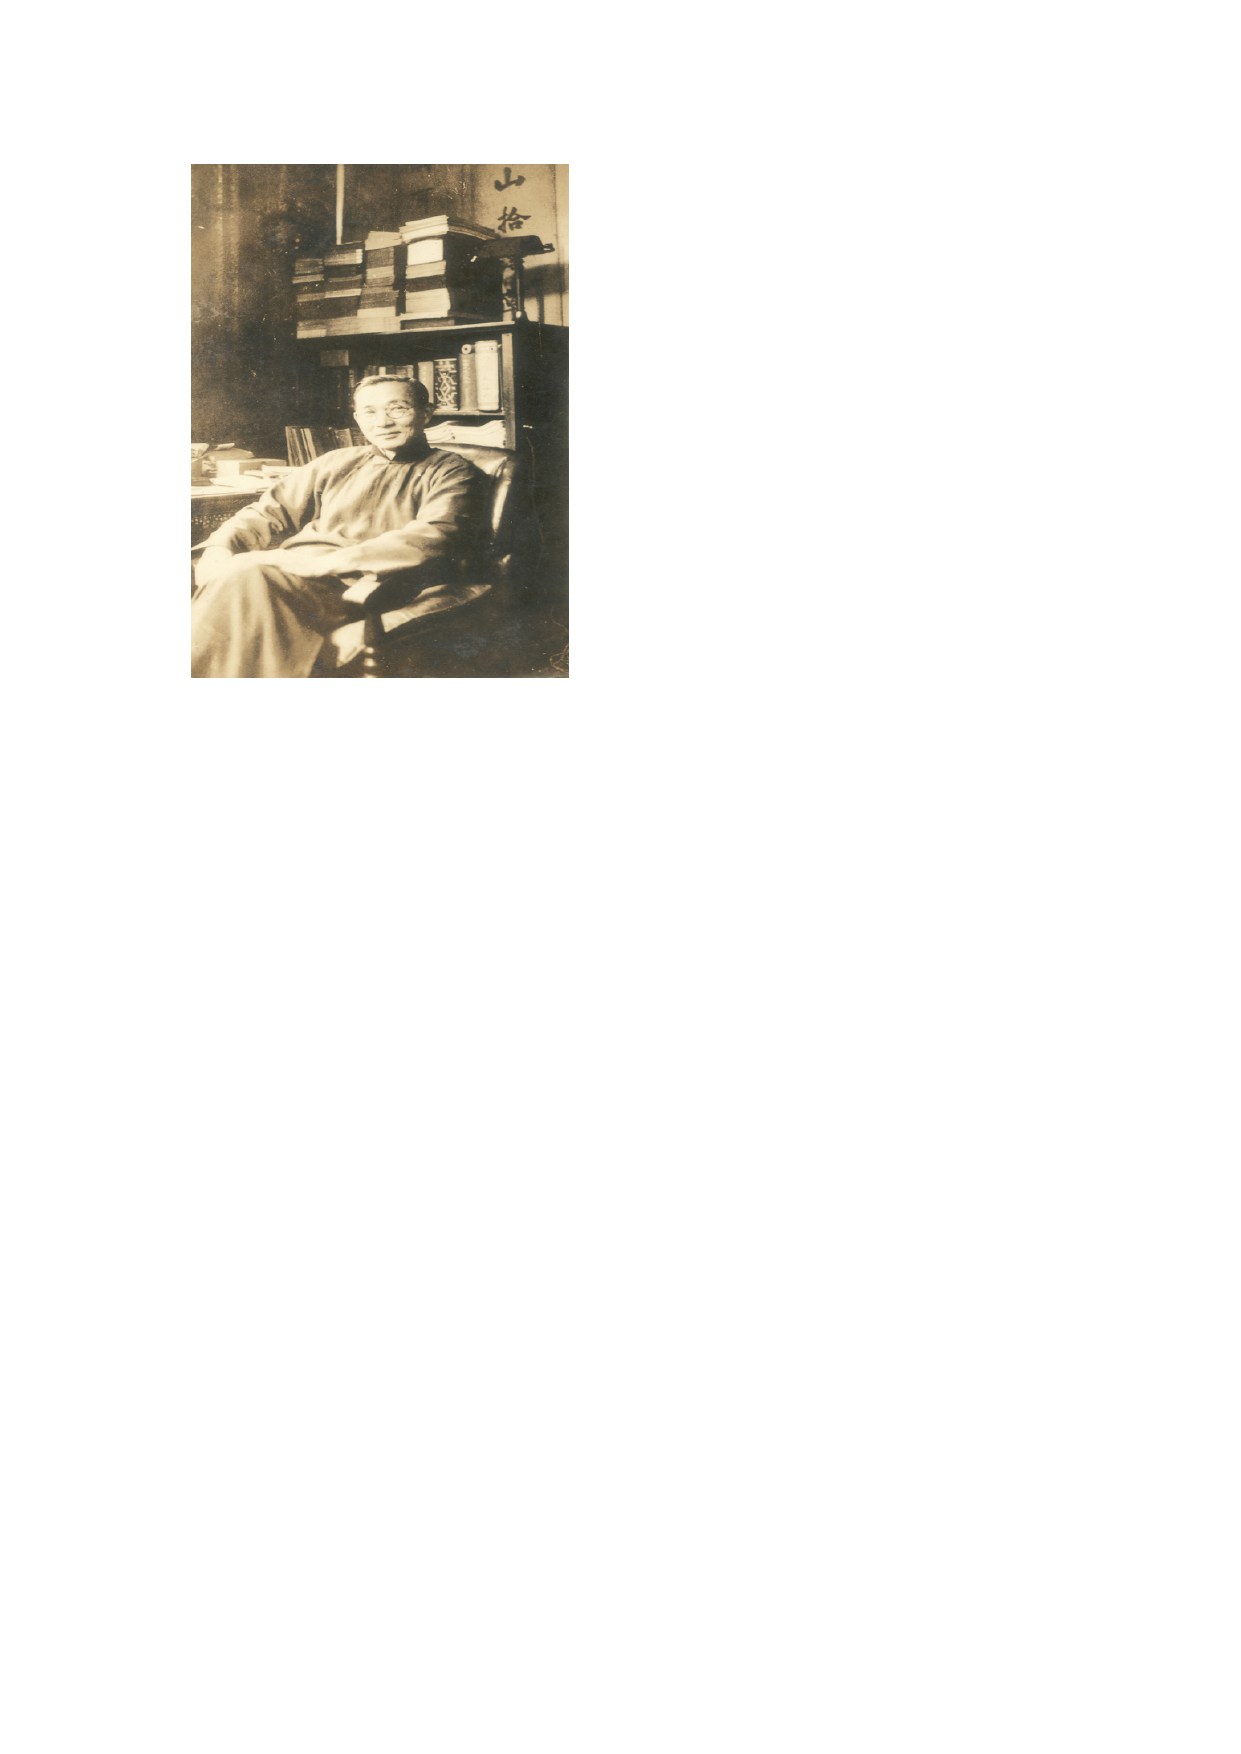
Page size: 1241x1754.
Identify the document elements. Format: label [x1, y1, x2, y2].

picture [201, 164, 572, 680]
